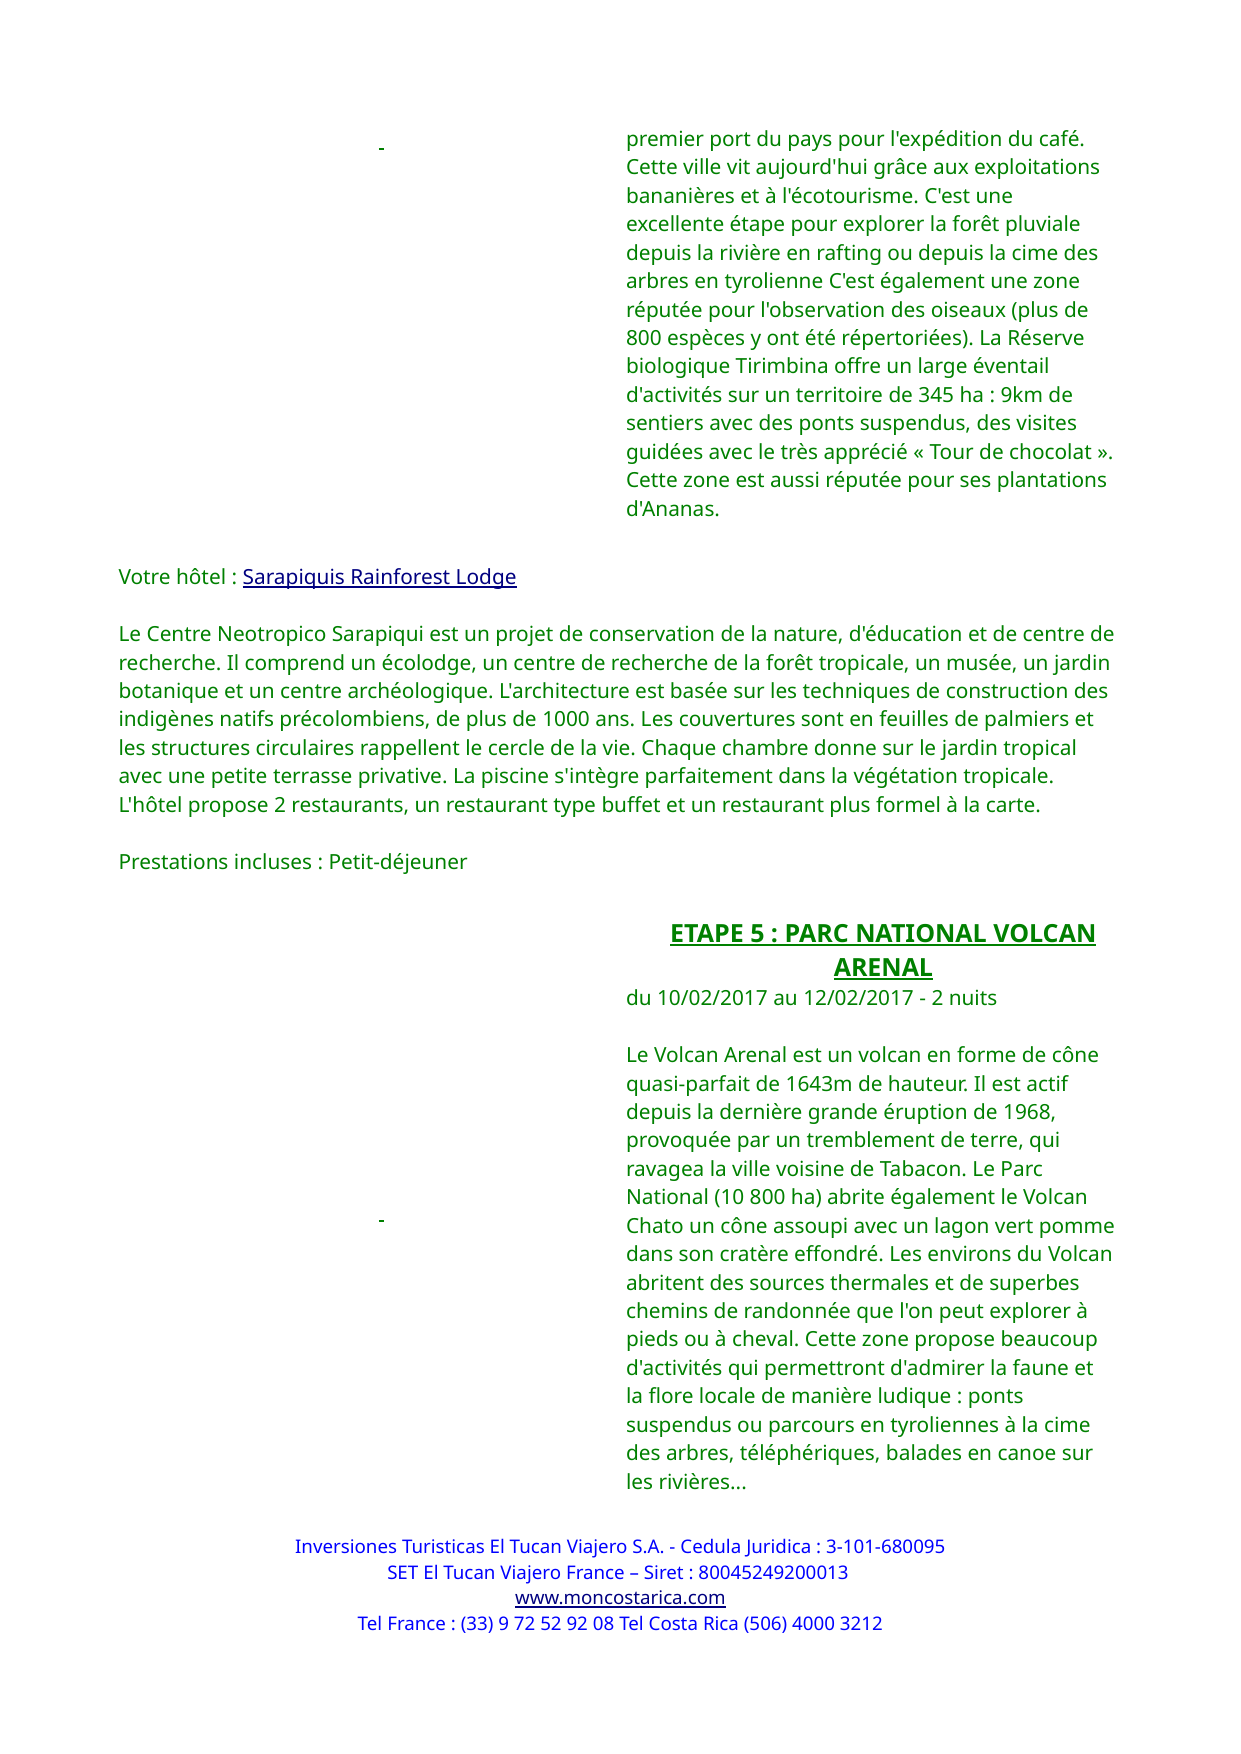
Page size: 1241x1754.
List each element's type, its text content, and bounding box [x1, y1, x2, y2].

table_header ETAPE 5 : PARC NATIONAL VOLCAN ARENAL du 10/02/2017 au 12/02/2017 - 2 nuits Le Volcan Arenal est un volcan en forme de cône quasi-parfait de 1643m de hauteur. Il est actif depuis la dernière grande éruption de 1968, provoquée par un tremblement de terre, qui ravagea la ville voisine de Tabacon. Le Parc National (10 800 ha) abrite également le Volcan Chato un cône assoupi avec un lagon vert pomme dans son cratère effondré. Les environs du Volcan abritent des sources thermales et de superbes chemins de randonnée que l'on peut explorer à pieds ou à cheval. Cette zone propose beaucoup d'activités qui permettront d'admirer la faune et la flore locale de manière ludique : ponts suspendus ou parcours en tyroliennes à la cime des arbres, téléphériques, balades en canoe sur les rivières... [620, 910, 1122, 1501]
table_header [118, 910, 620, 1501]
table_header premier port du pays pour l'expédition du café. Cette ville vit aujourd'hui grâce aux exploitations bananières et à l'écotourisme. C'est une excellente étape pour explorer la forêt pluviale depuis la rivière en rafting ou depuis la cime des arbres en tyrolienne C'est également une zone réputée pour l'observation des oiseaux (plus de 800 espèces y ont été répertoriées). La Réserve biologique Tirimbina offre un large éventail d'activités sur un territoire de 345 ha : 9km de sentiers avec des ponts suspendus, des visites guidées avec le très apprécié « Tour de chocolat ». Cette zone est aussi réputée pour ses plantations d'Ananas. [620, 118, 1122, 528]
table_header [118, 118, 620, 528]
text Votre hôtel : Sarapiquis Rainforest Lodge [118, 562, 1122, 590]
text Prestations incluses : Petit-déjeuner [118, 847, 1122, 875]
text Le Centre Neotropico Sarapiqui est un projet de conservation de la nature, d'éducation et de centre de recherche. Il comprend un écolodge, un centre de recherche de la forêt tropicale, un musée, un jardin botanique et un centre archéologique. L'architecture est basée sur les techniques de construction des indigènes natifs précolombiens, de plus de 1000 ans. Les couvertures sont en feuilles de palmiers et les structures circulaires rappellent le cercle de la vie. Chaque chambre donne sur le jardin tropical avec une petite terrasse privative. La piscine s'intègre parfaitement dans la végétation tropicale. L'hôtel propose 2 restaurants, un restaurant type buffet et un restaurant plus formel à la carte. [118, 619, 1122, 818]
